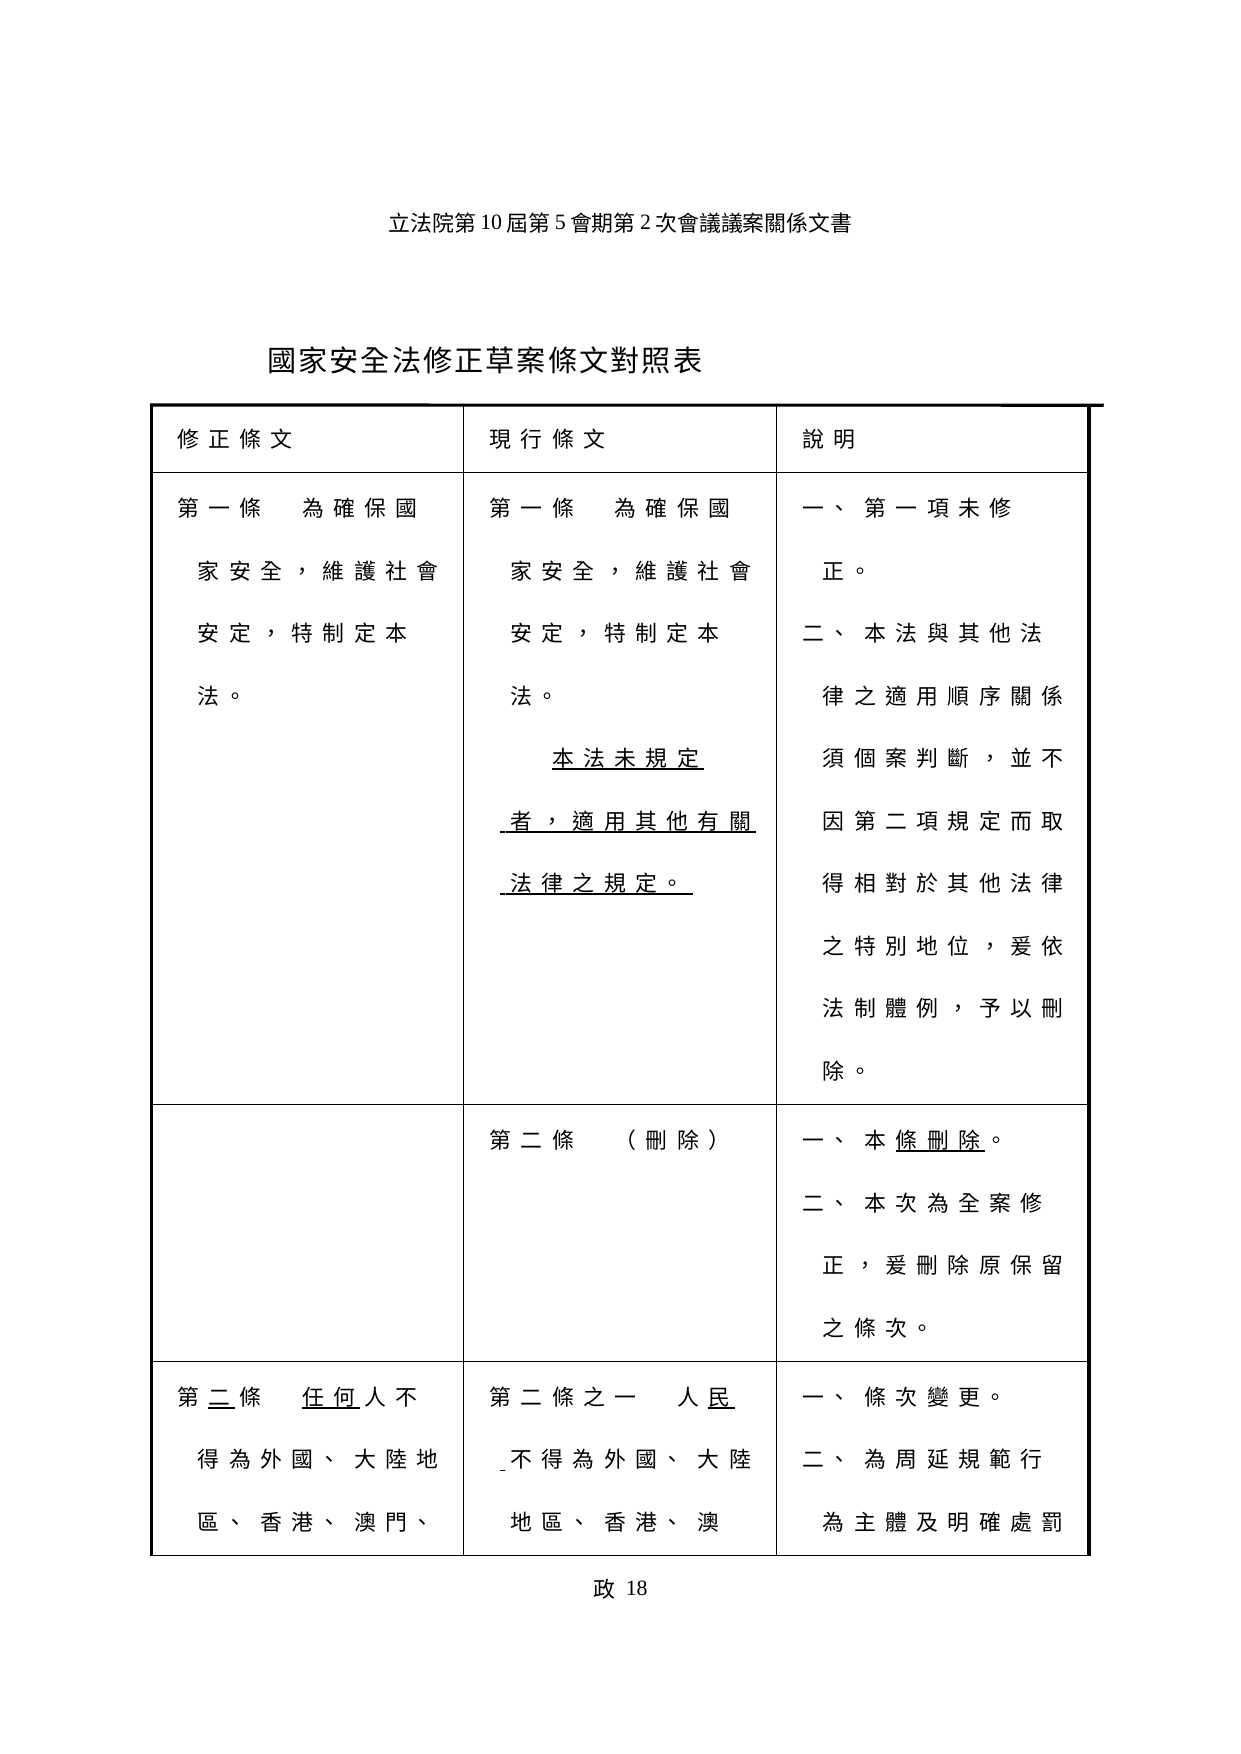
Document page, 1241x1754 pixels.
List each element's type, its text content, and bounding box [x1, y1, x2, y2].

table_cell 一、條次變更。 二、為周延規範行為主體及明確處罰 [777, 1362, 1087, 1555]
table_header 國家安全法修正草案條文對照表 [151, 313, 1089, 403]
table_cell 說明 [777, 407, 1087, 472]
table_cell [153, 1105, 463, 1361]
table_cell 修正條文 [153, 407, 463, 472]
table_cell 現行條文 [464, 407, 776, 472]
table_cell 第一條 為確保國家安全，維護社會安定，特制定本法。 本法未規定者，適用其他有關法律之規定。 [464, 473, 776, 1104]
table_cell 一、第一項未修正。 二、本法與其他法律之適用順序關係須個案判斷，並不因第二項規定而取得相對於其他法律之特別地位，爰依法制體例，予以刪除。 [777, 473, 1087, 1104]
table_cell 第二條 任何人不得為外國、大陸地區、香港、澳門、 [153, 1362, 463, 1555]
table_cell 一、本條刪除。 二、本次為全案修正，爰刪除原保留之條次。 [777, 1105, 1087, 1361]
table_cell 第二條 （刪除） [464, 1105, 776, 1361]
table_cell 第一條 為確保國家安全，維護社會安定，特制定本法。 [153, 473, 463, 1104]
table_cell 第二條之一 人民不得為外國、大陸地區、香港、澳 [464, 1362, 776, 1555]
